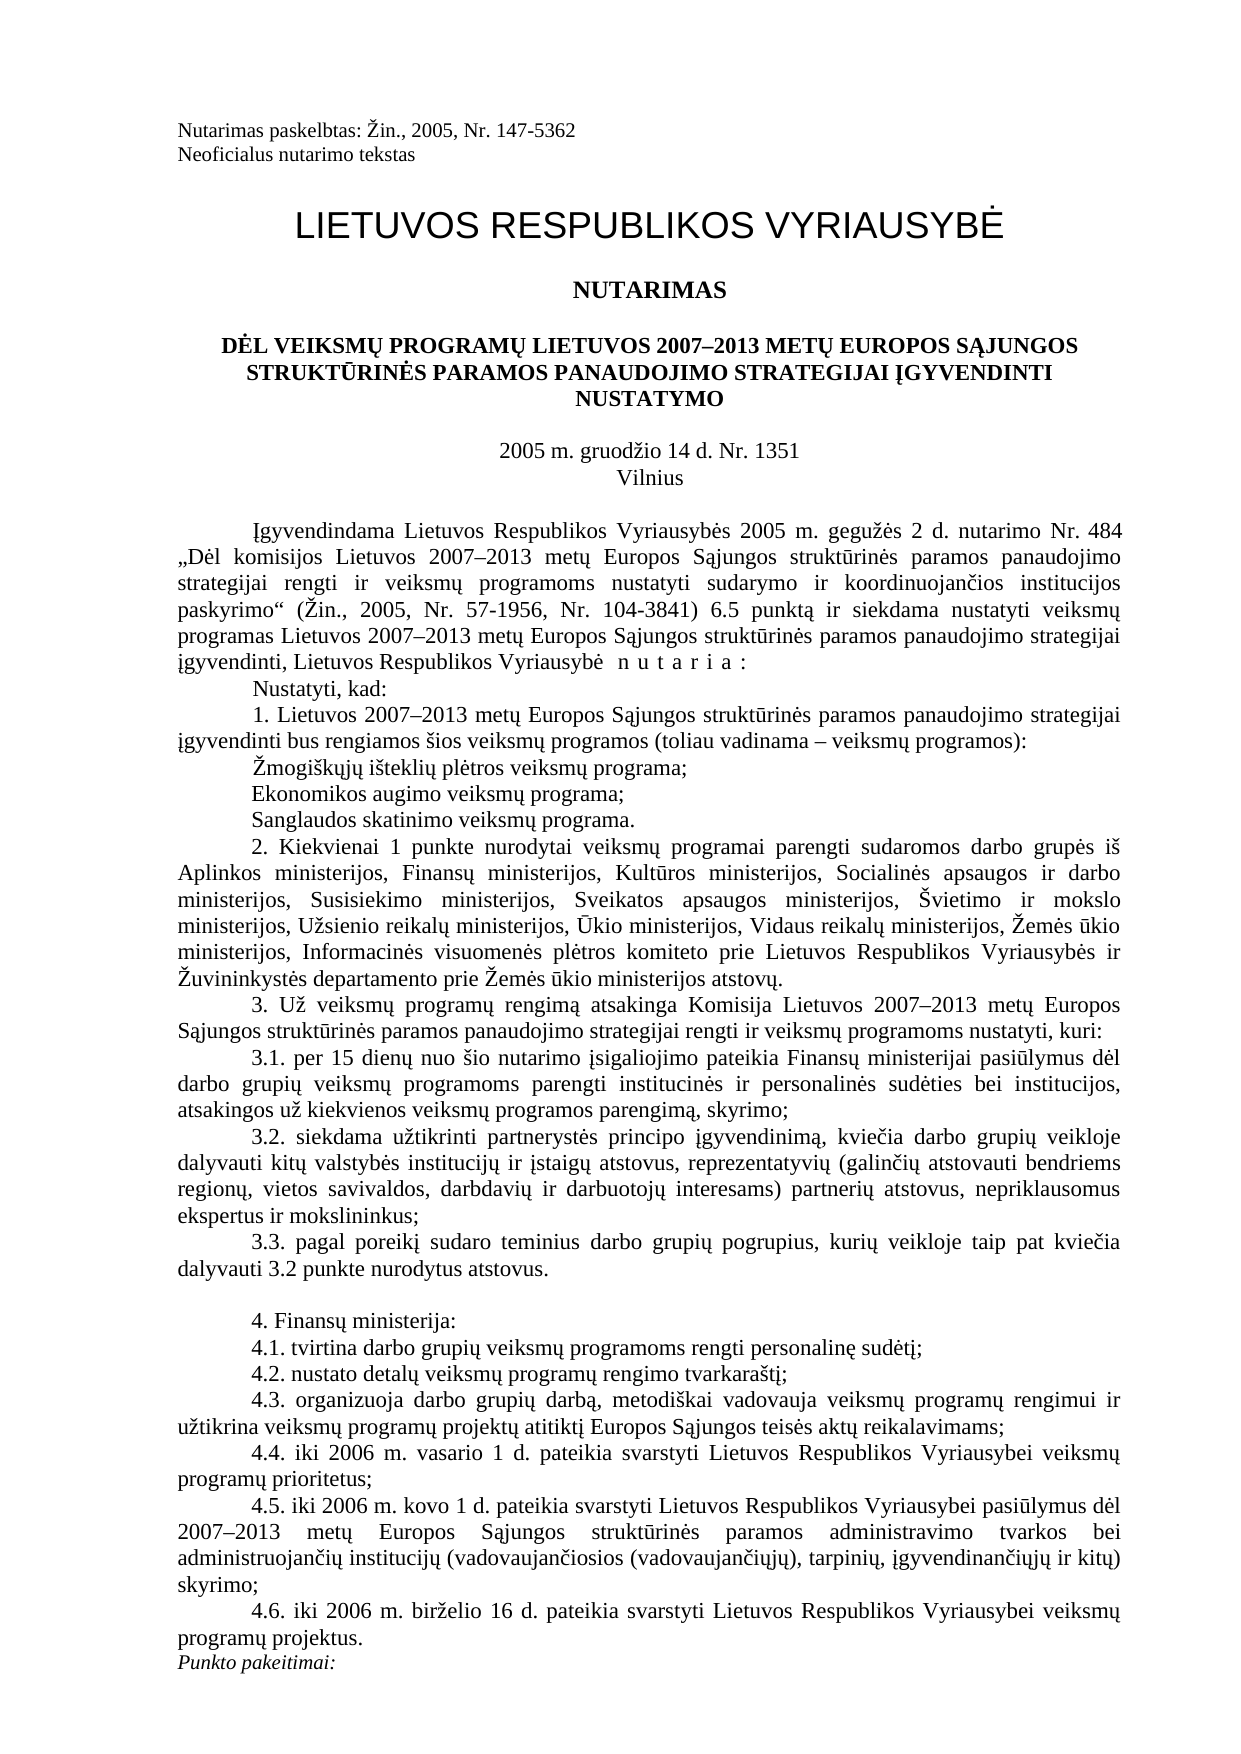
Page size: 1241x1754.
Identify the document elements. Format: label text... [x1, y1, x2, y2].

text Nutarimas paskelbtas: Žin., 2005, Nr. 147-5362 [177, 118, 1122, 142]
text Įgyvendindama Lietuvos Respublikos Vyriausybės 2005 m. gegužės 2 d. nutarimo Nr. 484 „Dėl komisijos Lietuvos 2007–2013 metų Europos Sąjungos struktūrinės paramos panaudojimo strategijai rengti ir veiksmų programoms nustatyti sudarymo ir koordinuojančios institucijos paskyrimo“ (Žin., 2005, Nr. 57-1956, Nr. 104-3841) 6.5 punktą ir siekdama nustatyti veiksmų programas Lietuvos 2007–2013 metų Europos Sąjungos struktūrinės paramos panaudojimo strategijai įgyvendinti, Lietuvos Respublikos Vyriausybė nutaria: [177, 517, 1122, 675]
text 3.1. per 15 dienų nuo šio nutarimo įsigaliojimo pateikia Finansų ministerijai pasiūlymus dėl darbo grupių veiksmų programoms parengti institucinės ir personalinės sudėties bei institucijos, atsakingos už kiekvienos veiksmų programos parengimą, skyrimo; [177, 1044, 1122, 1123]
text Neoficialus nutarimo tekstas [177, 142, 1122, 166]
text 3.2. siekdama užtikrinti partnerystės principo įgyvendinimą, kviečia darbo grupių veikloje dalyvauti kitų valstybės institucijų ir įstaigų atstovus, reprezentatyvių (galinčių atstovauti bendriems regionų, vietos savivaldos, darbdavių ir darbuotojų interesams) partnerių atstovus, nepriklausomus ekspertus ir mokslininkus; [177, 1123, 1122, 1228]
text 3. Už veiksmų programų rengimą atsakinga Komisija Lietuvos 2007–2013 metų Europos Sąjungos struktūrinės paramos panaudojimo strategijai rengti ir veiksmų programoms nustatyti, kuri: [177, 991, 1122, 1044]
text nutarimas [177, 275, 1122, 303]
text Punkto pakeitimai: [177, 1650, 1122, 1674]
text 4.4. iki 2006 m. vasario 1 d. pateikia svarstyti Lietuvos Respublikos Vyriausybei veiksmų programų prioritetus; [177, 1439, 1122, 1492]
text Sanglaudos skatinimo veiksmų programa. [177, 807, 1122, 833]
text 2005 m. gruodžio 14 d. Nr. 1351 [177, 438, 1122, 464]
text 2. Kiekvienai 1 punkte nurodytai veiksmų programai parengti sudaromos darbo grupės iš Aplinkos ministerijos, Finansų ministerijos, Kultūros ministerijos, Socialinės apsaugos ir darbo ministerijos, Susisiekimo ministerijos, Sveikatos apsaugos ministerijos, Švietimo ir mokslo ministerijos, Užsienio reikalų ministerijos, Ūkio ministerijos, Vidaus reikalų ministerijos, Žemės ūkio ministerijos, Informacinės visuomenės plėtros komiteto prie Lietuvos Respublikos Vyriausybės ir Žuvininkystės departamento prie Žemės ūkio ministerijos atstovų. [177, 833, 1122, 991]
text Žmogiškųjų išteklių plėtros veiksmų programa; [177, 754, 1122, 780]
text 4.2. nustato detalų veiksmų programų rengimo tvarkaraštį; [177, 1360, 1122, 1386]
text 3.3. pagal poreikį sudaro teminius darbo grupių pogrupius, kurių veikloje taip pat kviečia dalyvauti 3.2 punkte nurodytus atstovus. [177, 1228, 1122, 1281]
text Vilnius [177, 464, 1122, 490]
text DĖL VEIKSMŲ PROGRAMŲ LIETUVOS 2007–2013 METŲ EUROPOS SĄJUNGOS STRUKTŪRINĖS PARAMOS PANAUDOJIMO STRATEGIJAI ĮGYVENDINTI NUSTATYMO [177, 332, 1122, 411]
subtitle Lietuvos Respublikos Vyriausybė [177, 203, 1122, 246]
text 4.5. iki 2006 m. kovo 1 d. pateikia svarstyti Lietuvos Respublikos Vyriausybei pasiūlymus dėl 2007–2013 metų Europos Sąjungos struktūrinės paramos administravimo tvarkos bei administruojančių institucijų (vadovaujančiosios (vadovaujančiųjų), tarpinių, įgyvendinančiųjų ir kitų) skyrimo; [177, 1492, 1122, 1597]
text 4.3. organizuoja darbo grupių darbą, metodiškai vadovauja veiksmų programų rengimui ir užtikrina veiksmų programų projektų atitiktį Europos Sąjungos teisės aktų reikalavimams; [177, 1386, 1122, 1439]
text 4.1. tvirtina darbo grupių veiksmų programoms rengti personalinę sudėtį; [177, 1334, 1122, 1360]
text 4.6. iki 2006 m. birželio 16 d. pateikia svarstyti Lietuvos Respublikos Vyriausybei veiksmų programų projektus. [177, 1597, 1122, 1650]
text Nustatyti, kad: [177, 675, 1122, 701]
text 1. Lietuvos 2007–2013 metų Europos Sąjungos struktūrinės paramos panaudojimo strategijai įgyvendinti bus rengiamos šios veiksmų programos (toliau vadinama – veiksmų programos): [177, 701, 1122, 754]
text 4. Finansų ministerija: [177, 1307, 1122, 1334]
text Ekonomikos augimo veiksmų programa; [177, 780, 1122, 807]
